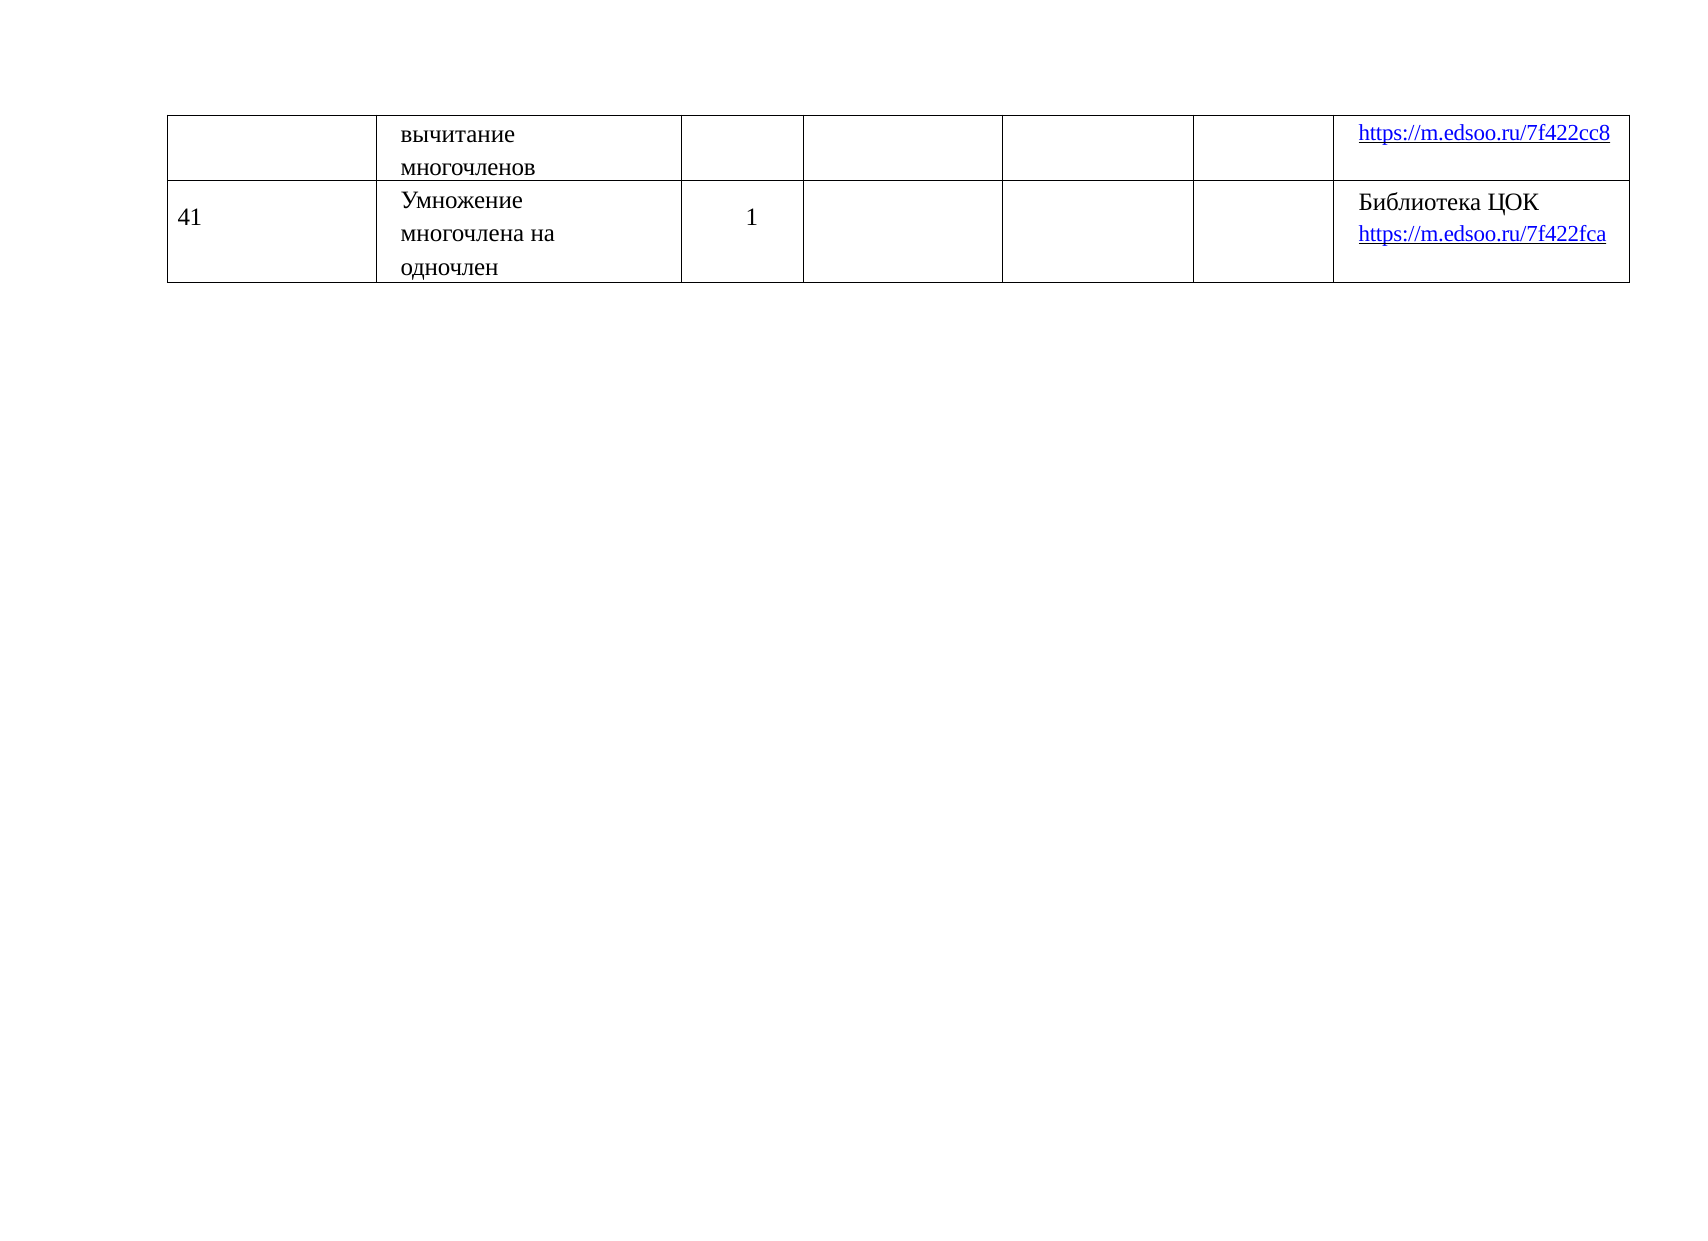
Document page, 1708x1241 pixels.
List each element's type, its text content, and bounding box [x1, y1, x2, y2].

table_cell Умножение многочлена на одночлен [377, 181, 681, 282]
table_cell 41 [168, 181, 376, 282]
table_cell [1003, 181, 1193, 282]
table_cell 1 [682, 181, 803, 282]
table_cell [1194, 116, 1333, 180]
table_cell [1194, 181, 1333, 282]
table_cell [168, 116, 376, 180]
table_cell Библиотека ЦОК https://m.edsoo.ru/7f422fca [1334, 181, 1629, 282]
table_cell вычитание многочленов [377, 116, 681, 180]
table_cell [1003, 116, 1193, 180]
table_cell https://m.edsoo.ru/7f422cc8 [1334, 116, 1629, 180]
table_cell [804, 116, 1002, 180]
table_cell [682, 116, 803, 180]
table_cell [804, 181, 1002, 282]
